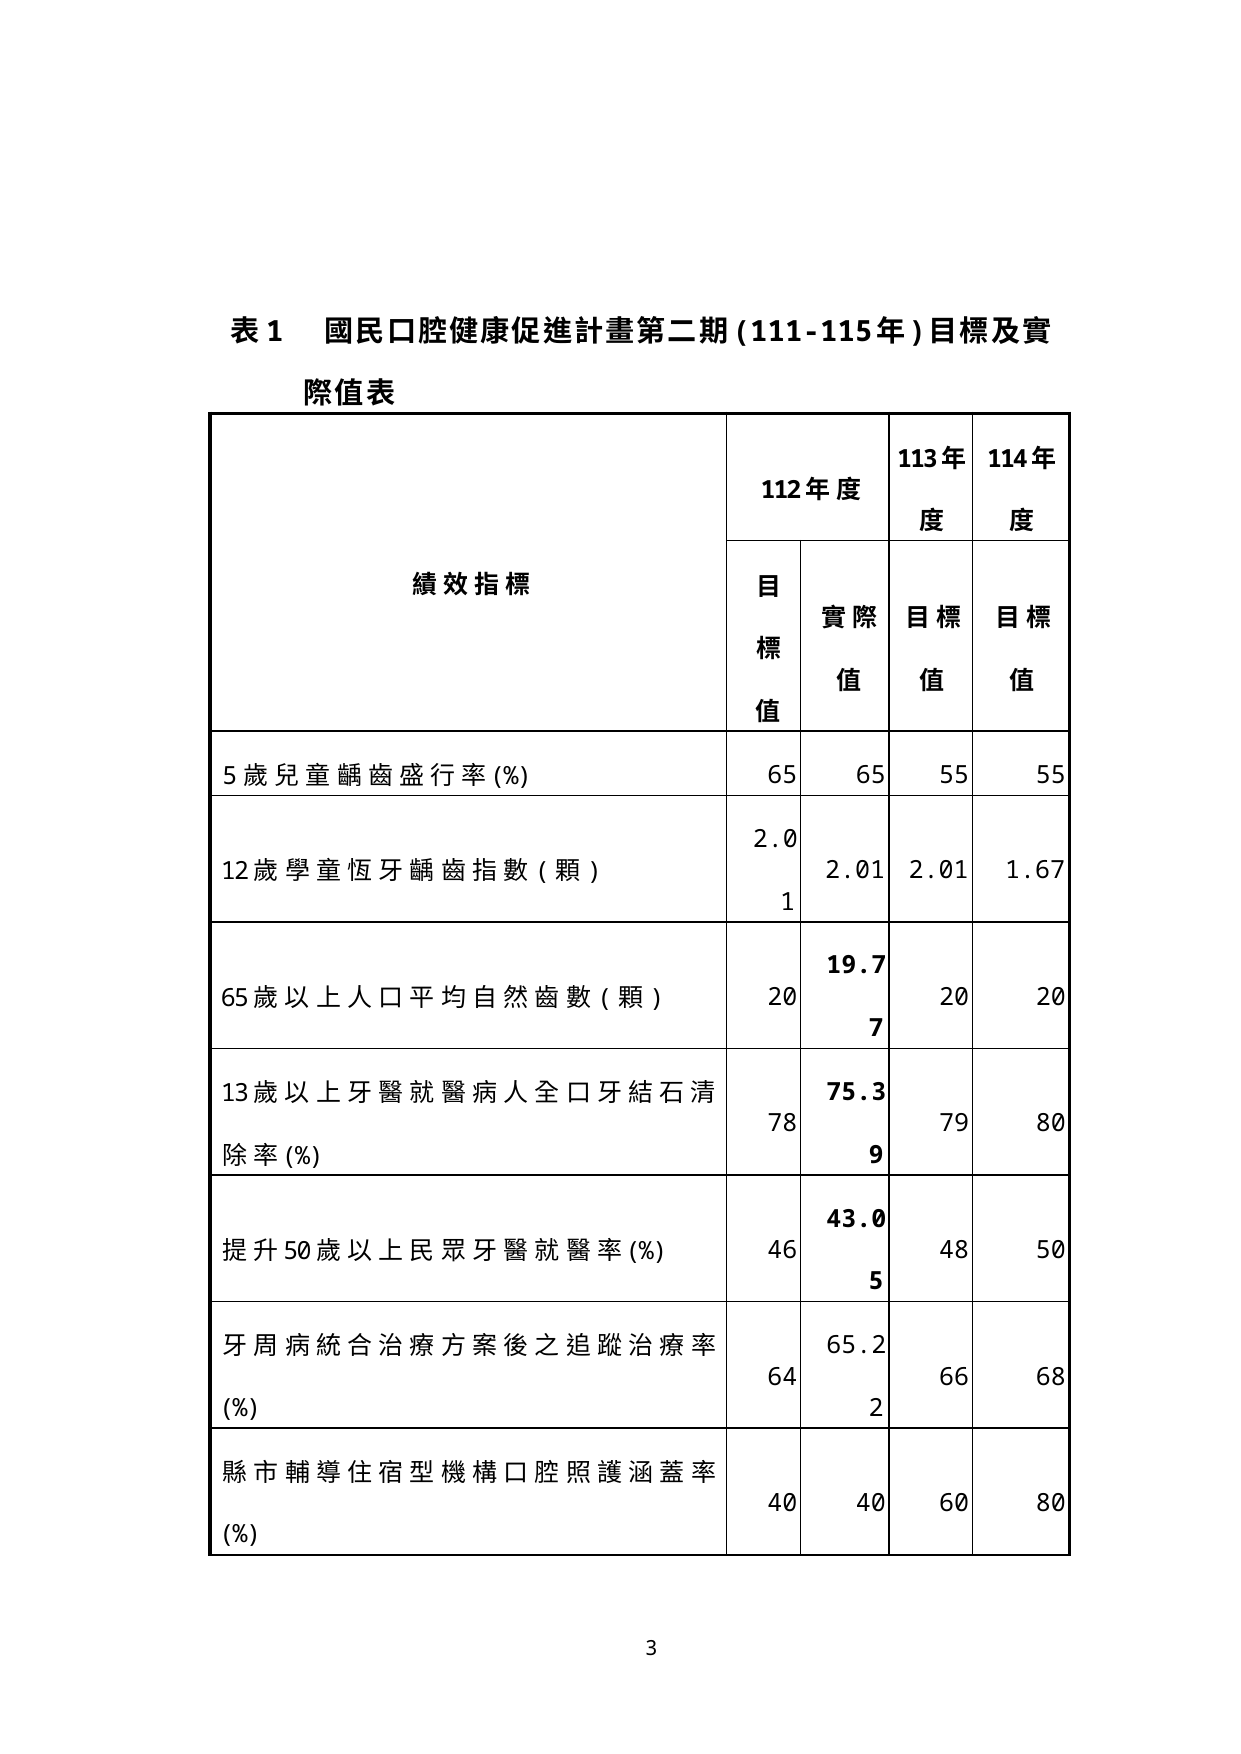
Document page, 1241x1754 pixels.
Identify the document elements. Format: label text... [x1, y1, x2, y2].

table_cell 46 [727, 1176, 800, 1301]
table_cell 80 [973, 1049, 1068, 1174]
table_cell 12歲學童恆牙齲齒指數(顆) [212, 796, 726, 921]
table_header 112年度 [727, 415, 888, 540]
table_cell 40 [727, 1429, 800, 1554]
text 表1 國民口腔健康促進計畫第二期(111-115年)目標及實際值表 [201, 287, 1063, 412]
table_cell 75.39 [801, 1049, 888, 1174]
table_cell 實際值 [801, 541, 888, 730]
table_cell 65 [727, 732, 800, 794]
table_cell 20 [727, 923, 800, 1048]
table_cell 2.01 [890, 796, 972, 921]
table_cell 5歲兒童齲齒盛行率(%) [212, 732, 726, 794]
table_cell 20 [973, 923, 1068, 1048]
table_cell 1.67 [973, 796, 1068, 921]
table_cell 48 [890, 1176, 972, 1301]
table_cell 目標值 [727, 541, 800, 730]
table_cell 80 [973, 1429, 1068, 1554]
table_header 114年度 [973, 415, 1068, 540]
table_cell 牙周病統合治療方案後之追蹤治療率(%) [212, 1302, 726, 1427]
table_cell 20 [890, 923, 972, 1048]
table_cell 2.01 [727, 796, 800, 921]
table_cell 60 [890, 1429, 972, 1554]
table_header 績效指標 [212, 415, 726, 730]
table_cell 65歲以上人口平均自然齒數(顆) [212, 923, 726, 1048]
table_cell 50 [973, 1176, 1068, 1301]
table_cell 2.01 [801, 796, 888, 921]
table_cell 目標值 [973, 541, 1068, 730]
table_cell 79 [890, 1049, 972, 1174]
table_cell 目標值 [890, 541, 972, 730]
table_cell 64 [727, 1302, 800, 1427]
table_cell 提升50歲以上民眾牙醫就醫率(%) [212, 1176, 726, 1301]
table_cell 65 [801, 732, 888, 794]
table_cell 19.77 [801, 923, 888, 1048]
table_cell 65.22 [801, 1302, 888, 1427]
table_cell 55 [973, 732, 1068, 794]
table_cell 68 [973, 1302, 1068, 1427]
table_cell 43.05 [801, 1176, 888, 1301]
table_cell 40 [801, 1429, 888, 1554]
table_cell 縣市輔導住宿型機構口腔照護涵蓋率(%) [212, 1429, 726, 1554]
table_header 113年度 [890, 415, 972, 540]
table_cell 78 [727, 1049, 800, 1174]
table_cell 66 [890, 1302, 972, 1427]
table_cell 55 [890, 732, 972, 794]
table_cell 13歲以上牙醫就醫病人全口牙結石清除率(%) [212, 1049, 726, 1174]
